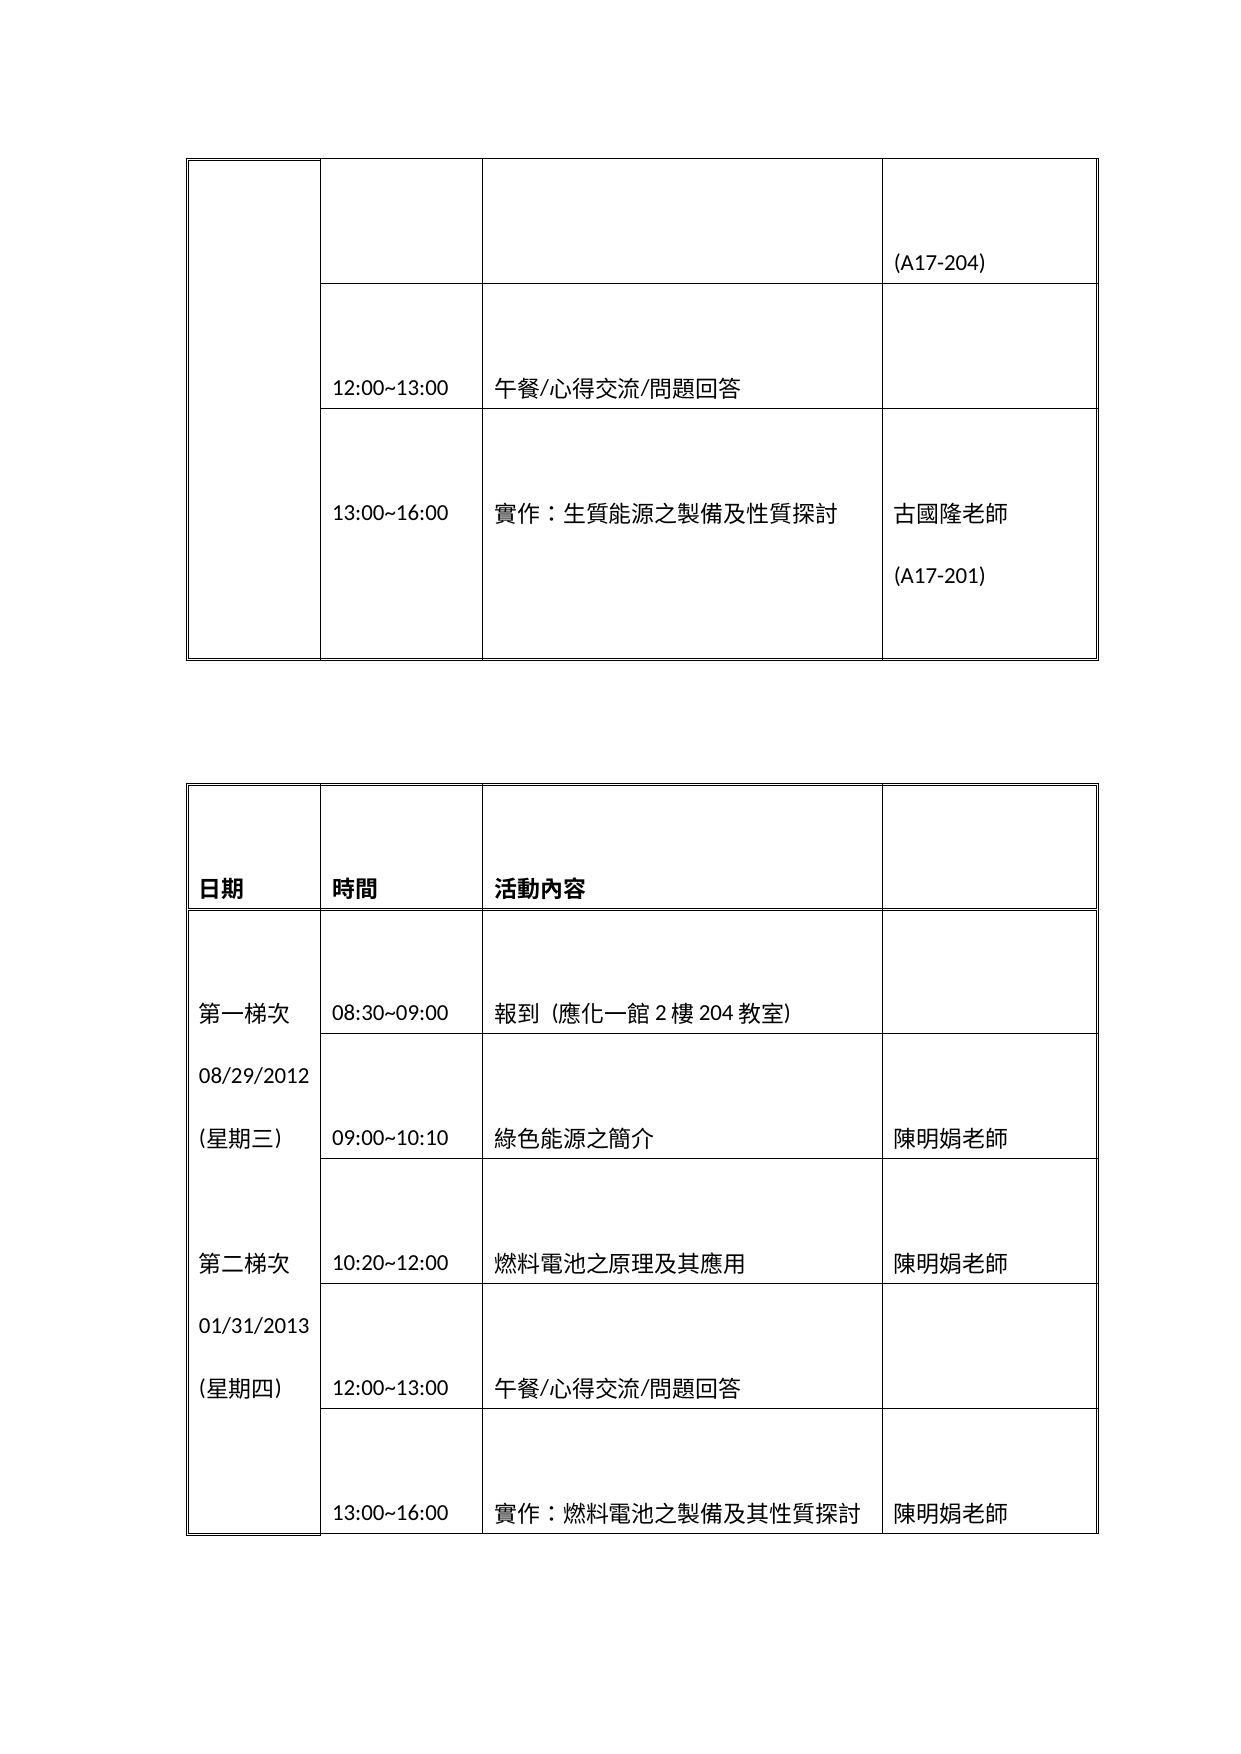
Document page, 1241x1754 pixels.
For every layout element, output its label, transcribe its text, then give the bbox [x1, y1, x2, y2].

table_cell [883, 284, 1096, 408]
table_cell 實作：燃料電池之製備及其性質探討 [483, 1409, 882, 1533]
table_cell 古國隆老師 (A17-201) [883, 409, 1096, 658]
table_cell 陳明娟老師 [883, 1034, 1096, 1158]
table_cell 綠色能源之簡介 [483, 1034, 882, 1158]
table_cell [189, 161, 320, 658]
table_cell 午餐/心得交流/問題回答 [483, 1284, 882, 1408]
table_cell 實作：生質能源之製備及性質探討 [483, 409, 882, 658]
table_cell 午餐/心得交流/問題回答 [483, 284, 882, 408]
table_cell [321, 159, 482, 283]
table_cell 13:00~16:00 [321, 409, 482, 658]
table_header 時間 [321, 786, 482, 908]
table_cell [883, 1284, 1096, 1408]
table_cell 09:00~10:10 [321, 1034, 482, 1158]
table_cell 陳明娟老師 [883, 1159, 1096, 1283]
table_cell (A17-204) [883, 159, 1096, 283]
table_header 日期 [189, 786, 320, 908]
table_cell 13:00~16:00 [321, 1409, 482, 1533]
table_cell 第一梯次 08/29/2012 (星期三) 第二梯次 01/31/2013 (星期四) [189, 911, 320, 1533]
table_cell 燃料電池之原理及其應用 [483, 1159, 882, 1283]
table_cell 報到 (應化一館2樓204教室) [483, 911, 882, 1033]
table_cell 12:00~13:00 [321, 284, 482, 408]
table_cell 10:20~12:00 [321, 1159, 482, 1283]
table_cell 12:00~13:00 [321, 1284, 482, 1408]
table_header [883, 786, 1096, 908]
table_cell [883, 911, 1096, 1033]
table_cell 陳明娟老師 [883, 1409, 1096, 1533]
table_header 活動內容 [483, 786, 882, 908]
table_cell [483, 159, 882, 283]
table_cell 08:30~09:00 [321, 911, 482, 1033]
